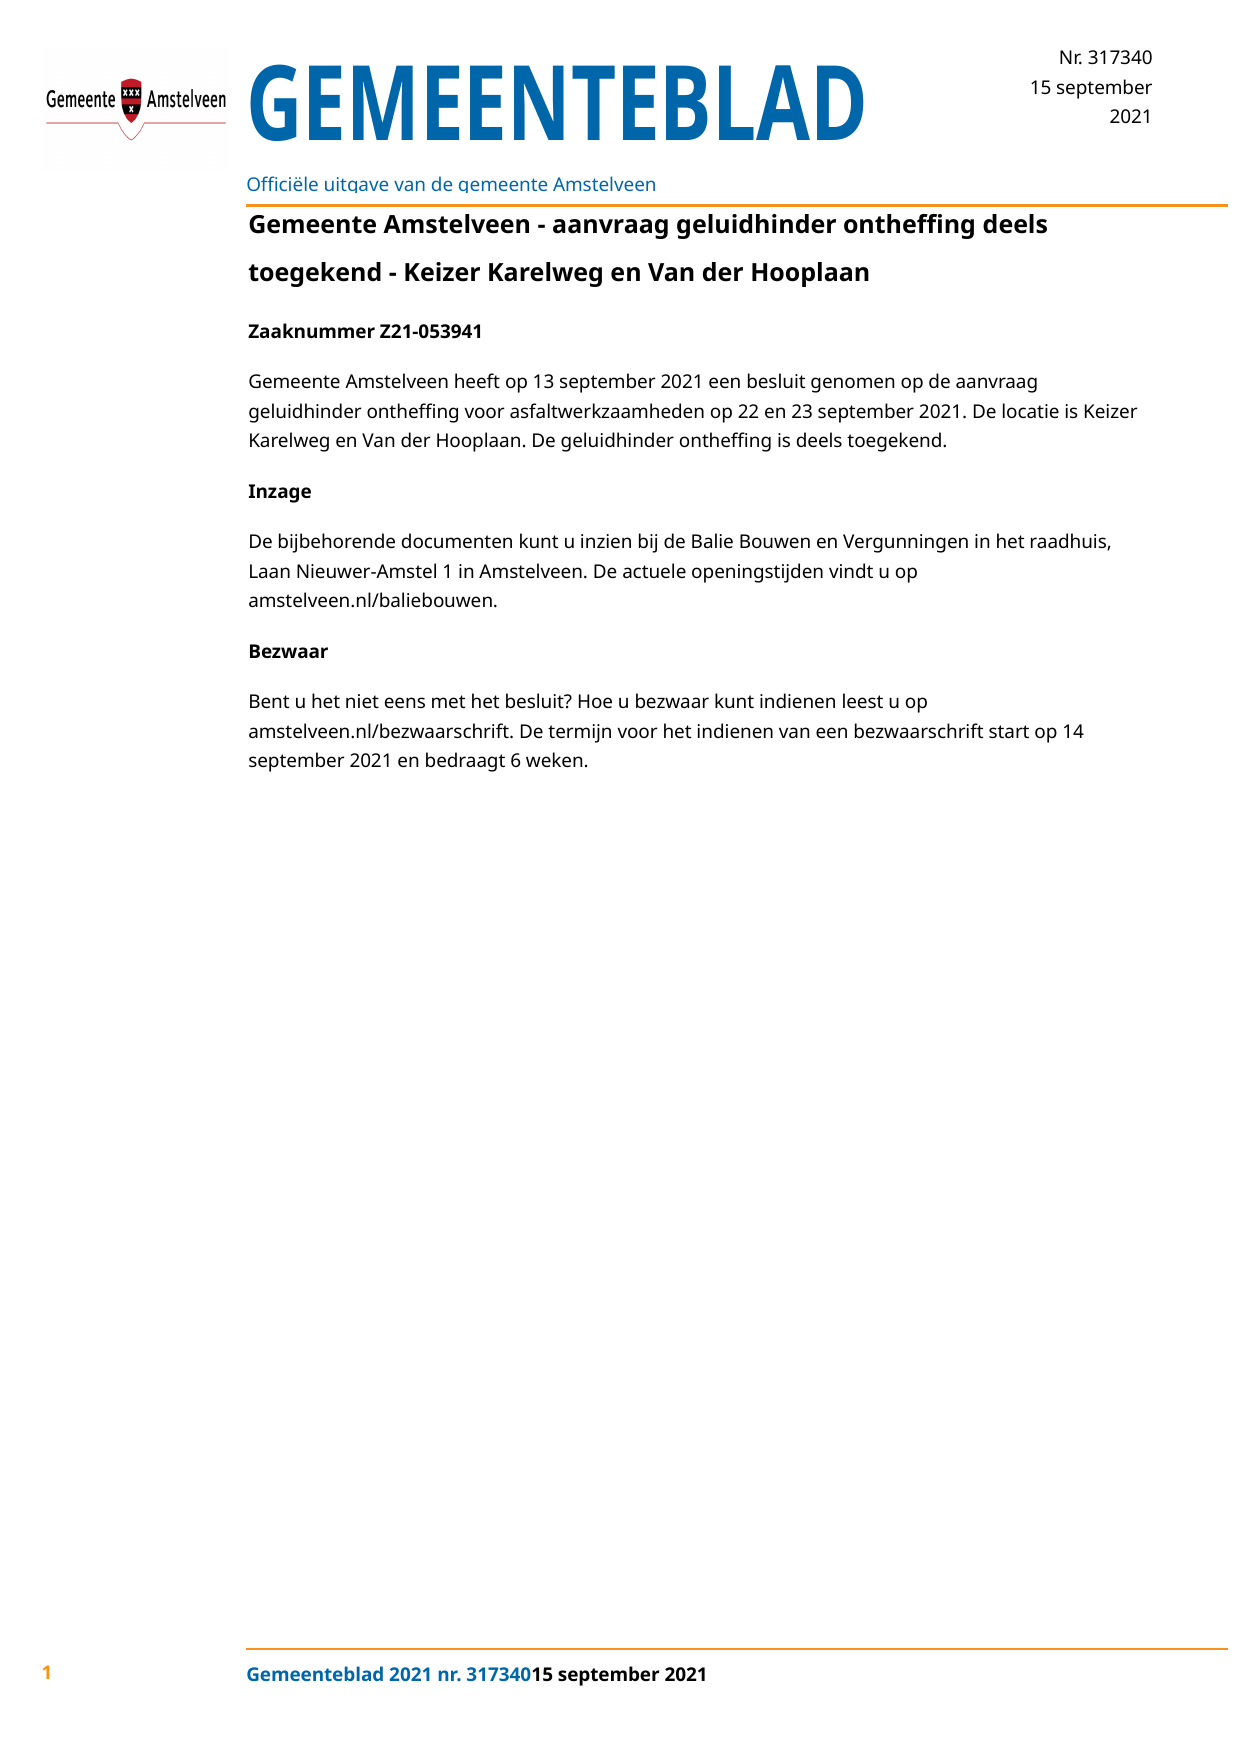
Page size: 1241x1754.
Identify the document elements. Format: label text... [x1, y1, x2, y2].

picture [41, 47, 231, 172]
text Gemeente Amstelveen heeft op 13 september 2021 een besluit genomen op de aanvraag geluidhinder ontheffing voor asfaltwerkzaamheden op 22 en 23 september 2021. De locatie is Keizer Karelweg en Van der Hooplaan. De geluidhinder ontheffing is deels toegekend. [248, 368, 1152, 453]
text Bent u het niet eens met het besluit? Hoe u bezwaar kunt indienen leest u op amstelveen.nl/bezwaarschrift. De termijn voor het indienen van een bezwaarschrift start op 14 september 2021 en bedraagt 6 weken. [248, 688, 1152, 773]
text Inzage [248, 478, 1152, 504]
text Bezwaar [248, 638, 1152, 664]
text Gemeente Amstelveen - aanvraag geluidhinder ontheffing deels toegekend - Keizer Karelweg en Van der Hooplaan [248, 207, 1152, 288]
text De bijbehorende documenten kunt u inzien bij de Balie Bouwen en Vergunningen in het raadhuis, Laan Nieuwer-Amstel 1 in Amstelveen. De actuele openingstijden vindt u op amstelveen.nl/baliebouwen. [248, 528, 1152, 613]
text Zaaknummer Z21-053941 [248, 318, 1152, 344]
